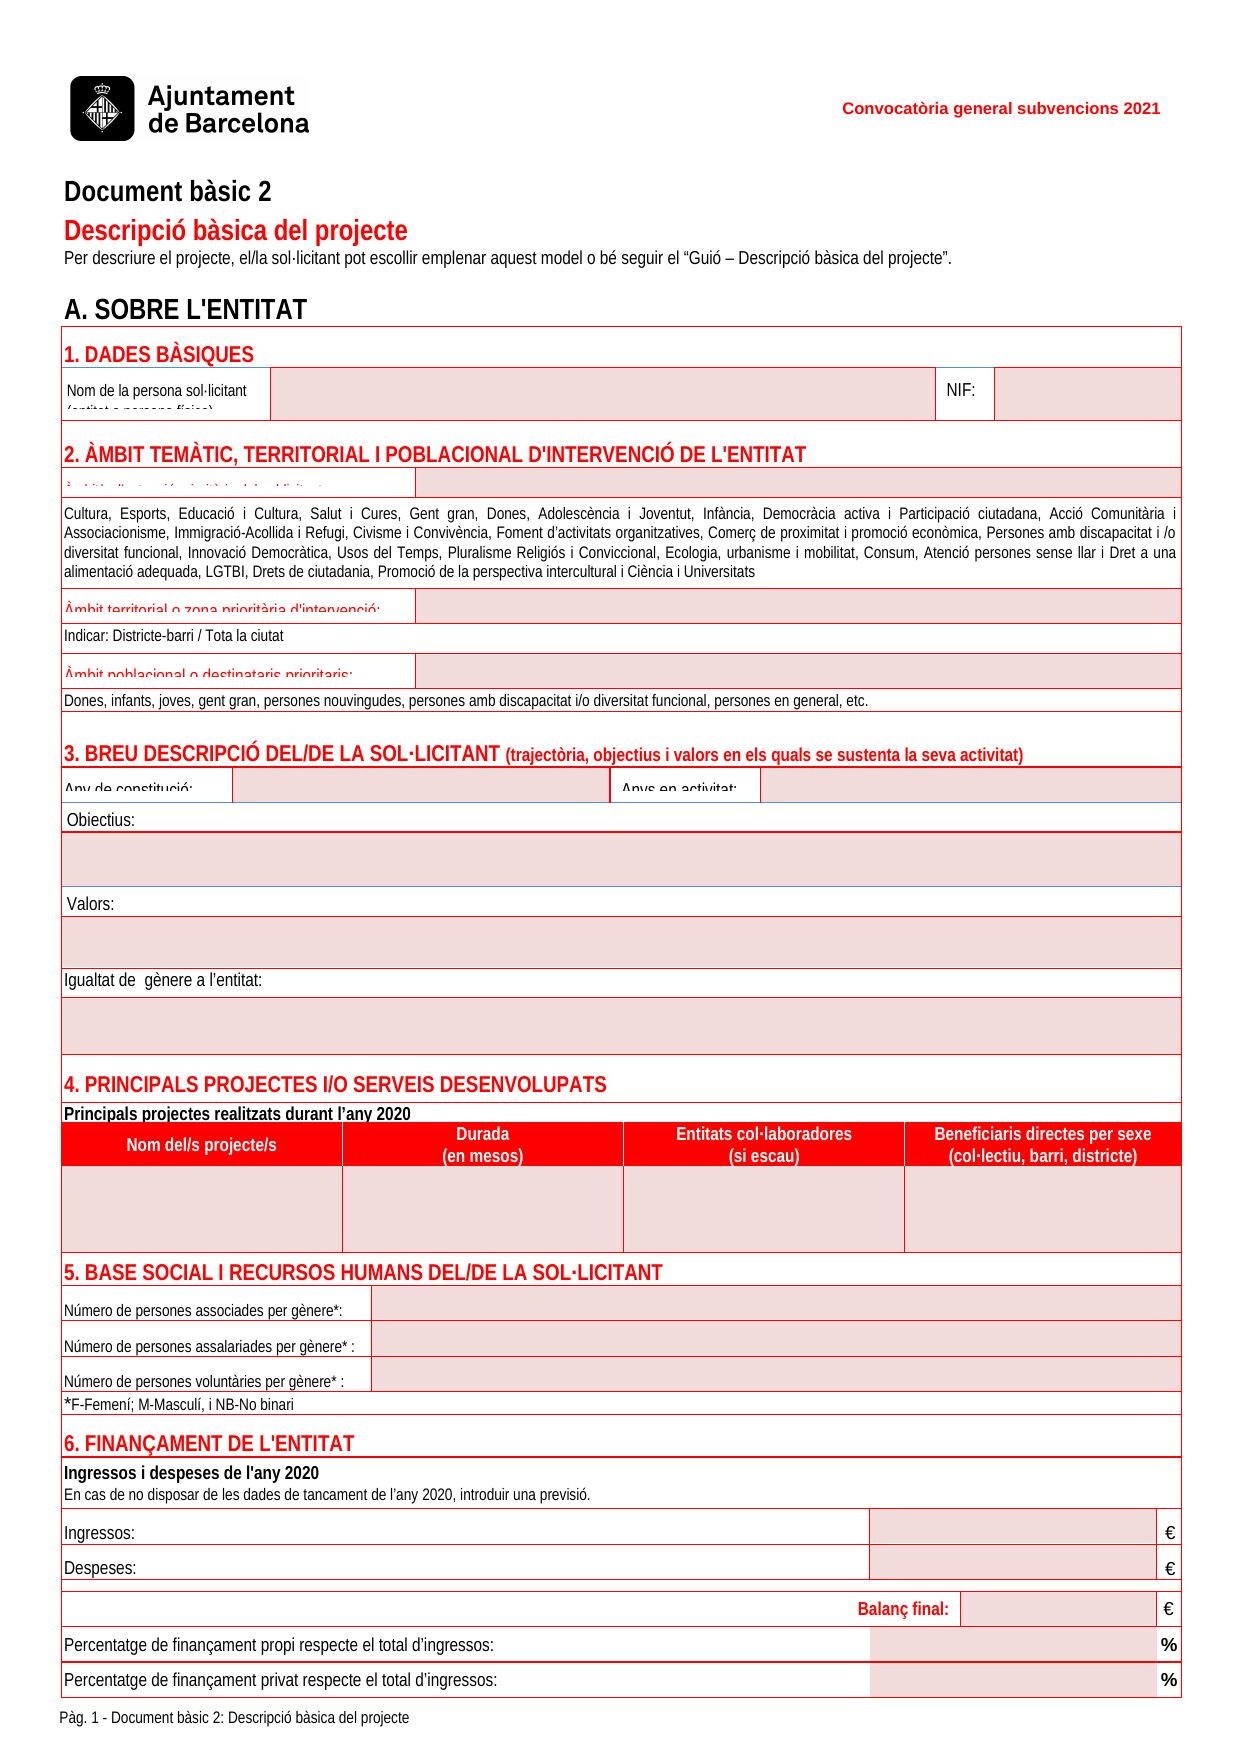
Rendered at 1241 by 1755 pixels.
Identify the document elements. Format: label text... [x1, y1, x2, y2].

table_cell Objectius: [62, 803, 1181, 831]
table_cell Anys en activitat: [611, 768, 760, 802]
table_cell A. SOBRE L'ENTITAT [61, 268, 1181, 326]
table_cell [473, 1509, 869, 1543]
table_cell [62, 1166, 342, 1252]
table_cell 3. BREU DESCRIPCIÓ DEL/DE LA SOL·LICITANT (trajectòria, objectius i valors en els quals se sustenta la seva activitat) [62, 712, 1181, 766]
table_cell [62, 998, 1181, 1054]
table_cell Ingressos: [62, 1509, 473, 1543]
table_cell € [1157, 1545, 1181, 1579]
table_cell [62, 1580, 179, 1591]
table_cell Cultura, Esports, Educació i Cultura, Salut i Cures, Gent gran, Dones, Adolescència i Joventut, Infància, Democràcia activa i Participació ciutadana, Acció Comunitària i Associacionisme, Immigració-Acollida i Refugi, Civisme i Convivència, Foment d’activitats organitzatives, Comerç de proximitat i promoció econòmica, Persones amb discapacitat i /o diversitat funcional, Innovació Democràtica, Usos del Temps, Pluralisme Religiós i Conviccional, Ecologia, urbanisme i mobilitat, Consum, Atenció persones sense llar i Dret a una alimentació adequada, LGTBI, Drets de ciutadania, Promoció de la perspectiva intercultural i Ciència i Universitats [62, 498, 1181, 587]
table_cell 4. PRINCIPALS PROJECTES I/O SERVEIS DESENVOLUPATS [62, 1055, 1181, 1102]
table_cell [62, 917, 1181, 967]
table_cell [995, 368, 1181, 420]
table_cell *F-Femení; M-Masculí, i NB-No binari [62, 1392, 1181, 1414]
table_cell [473, 1545, 869, 1579]
table_cell [179, 1580, 935, 1591]
table_cell Principals projectes realitzats durant l’any 2020 [62, 1103, 999, 1122]
table_cell Àmbit/s d’actuació prioritària del sol·licitant: [62, 468, 415, 497]
table_cell [372, 1286, 1181, 1320]
table_cell [935, 1580, 1157, 1591]
table_cell 2. ÀMBIT TEMÀTIC, TERRITORIAL I POBLACIONAL D'INTERVENCIÓ DE L'ENTITAT [62, 421, 1181, 467]
table_cell 6. FINANÇAMENT DE L'ENTITAT [62, 1415, 1181, 1456]
table_cell [999, 1103, 1181, 1122]
table_cell Igualtat de gènere a l’entitat: [62, 969, 1181, 997]
table_cell [372, 1357, 1181, 1391]
table_cell [870, 1663, 1157, 1697]
table_cell [416, 654, 1181, 688]
table_cell [532, 1627, 870, 1661]
table_cell Valors: [62, 887, 1181, 916]
table_cell Despeses: [62, 1545, 473, 1579]
table_cell [343, 1166, 623, 1252]
table_cell [62, 1592, 179, 1626]
table_cell Dones, infants, joves, gent gran, persones nouvingudes, persones amb discapacitat i/o diversitat funcional, persones en general, etc. [62, 689, 1181, 711]
table_cell Indicar: Districte-barri / Tota la ciutat [62, 624, 1181, 653]
table_cell € [1157, 1592, 1181, 1626]
table_cell [372, 1321, 1181, 1356]
table_cell [961, 1592, 1156, 1626]
table_cell Balanç final: [179, 1592, 960, 1626]
table_cell % [1157, 1627, 1181, 1661]
table_cell Durada (en mesos) [343, 1123, 623, 1166]
table_cell [870, 1509, 1156, 1543]
table_cell Any de constitució: [62, 768, 232, 802]
table_cell [271, 368, 935, 420]
table_cell Número de persones assalariades per gènere* : [62, 1321, 371, 1356]
table_cell Número de persones voluntàries per gènere* : [62, 1357, 371, 1391]
table_cell Percentatge de finançament privat respecte el total d’ingressos: [62, 1663, 532, 1697]
table_cell Àmbit territorial o zona prioritària d'intervenció: [62, 589, 415, 623]
table_cell [1157, 1580, 1181, 1591]
table_cell [416, 589, 1181, 623]
table_cell [905, 1166, 1181, 1252]
table_cell 5. BASE SOCIAL I RECURSOS HUMANS DEL/DE LA SOL·LICITANT [62, 1253, 1181, 1285]
table_cell Ingressos i despeses de l'any 2020 En cas de no disposar de les dades de tancament de l’any 2020, introduir una previsió. [62, 1458, 1181, 1508]
table_cell Número de persones associades per gènere*: [62, 1286, 371, 1320]
table_cell Nom de la persona sol·licitant (entitat o persona física) [62, 368, 270, 420]
table_cell [416, 468, 1181, 497]
table_cell 1. DADES BÀSIQUES [62, 327, 1181, 367]
table_cell [532, 1663, 870, 1697]
table_cell € [1157, 1509, 1181, 1543]
table_cell [62, 833, 1181, 886]
table_cell Descripció bàsica del projecte Per descriure el projecte, el/la sol·licitant pot escollir emplenar aquest model o bé seguir el “Guió – Descripció bàsica del projecte”. [61, 208, 1181, 268]
table_cell % [1157, 1663, 1181, 1697]
table_cell [870, 1545, 1156, 1579]
table_cell Entitats col·laboradores (si escau) [624, 1123, 904, 1166]
table_cell [624, 1166, 904, 1252]
table_cell Nom del/s projecte/s [62, 1123, 342, 1166]
table_cell Àmbit poblacional o destinataris prioritaris: [62, 654, 415, 688]
table_cell [761, 768, 1181, 802]
table_cell [233, 768, 609, 802]
table_cell Beneficiaris directes per sexe (col·lectiu, barri, districte) [905, 1123, 1181, 1166]
table_cell Percentatge de finançament propi respecte el total d’ingressos: [62, 1627, 532, 1661]
table_header Document bàsic 2 [61, 169, 1181, 208]
table_cell NIF: [936, 368, 994, 420]
table_cell [870, 1627, 1157, 1661]
